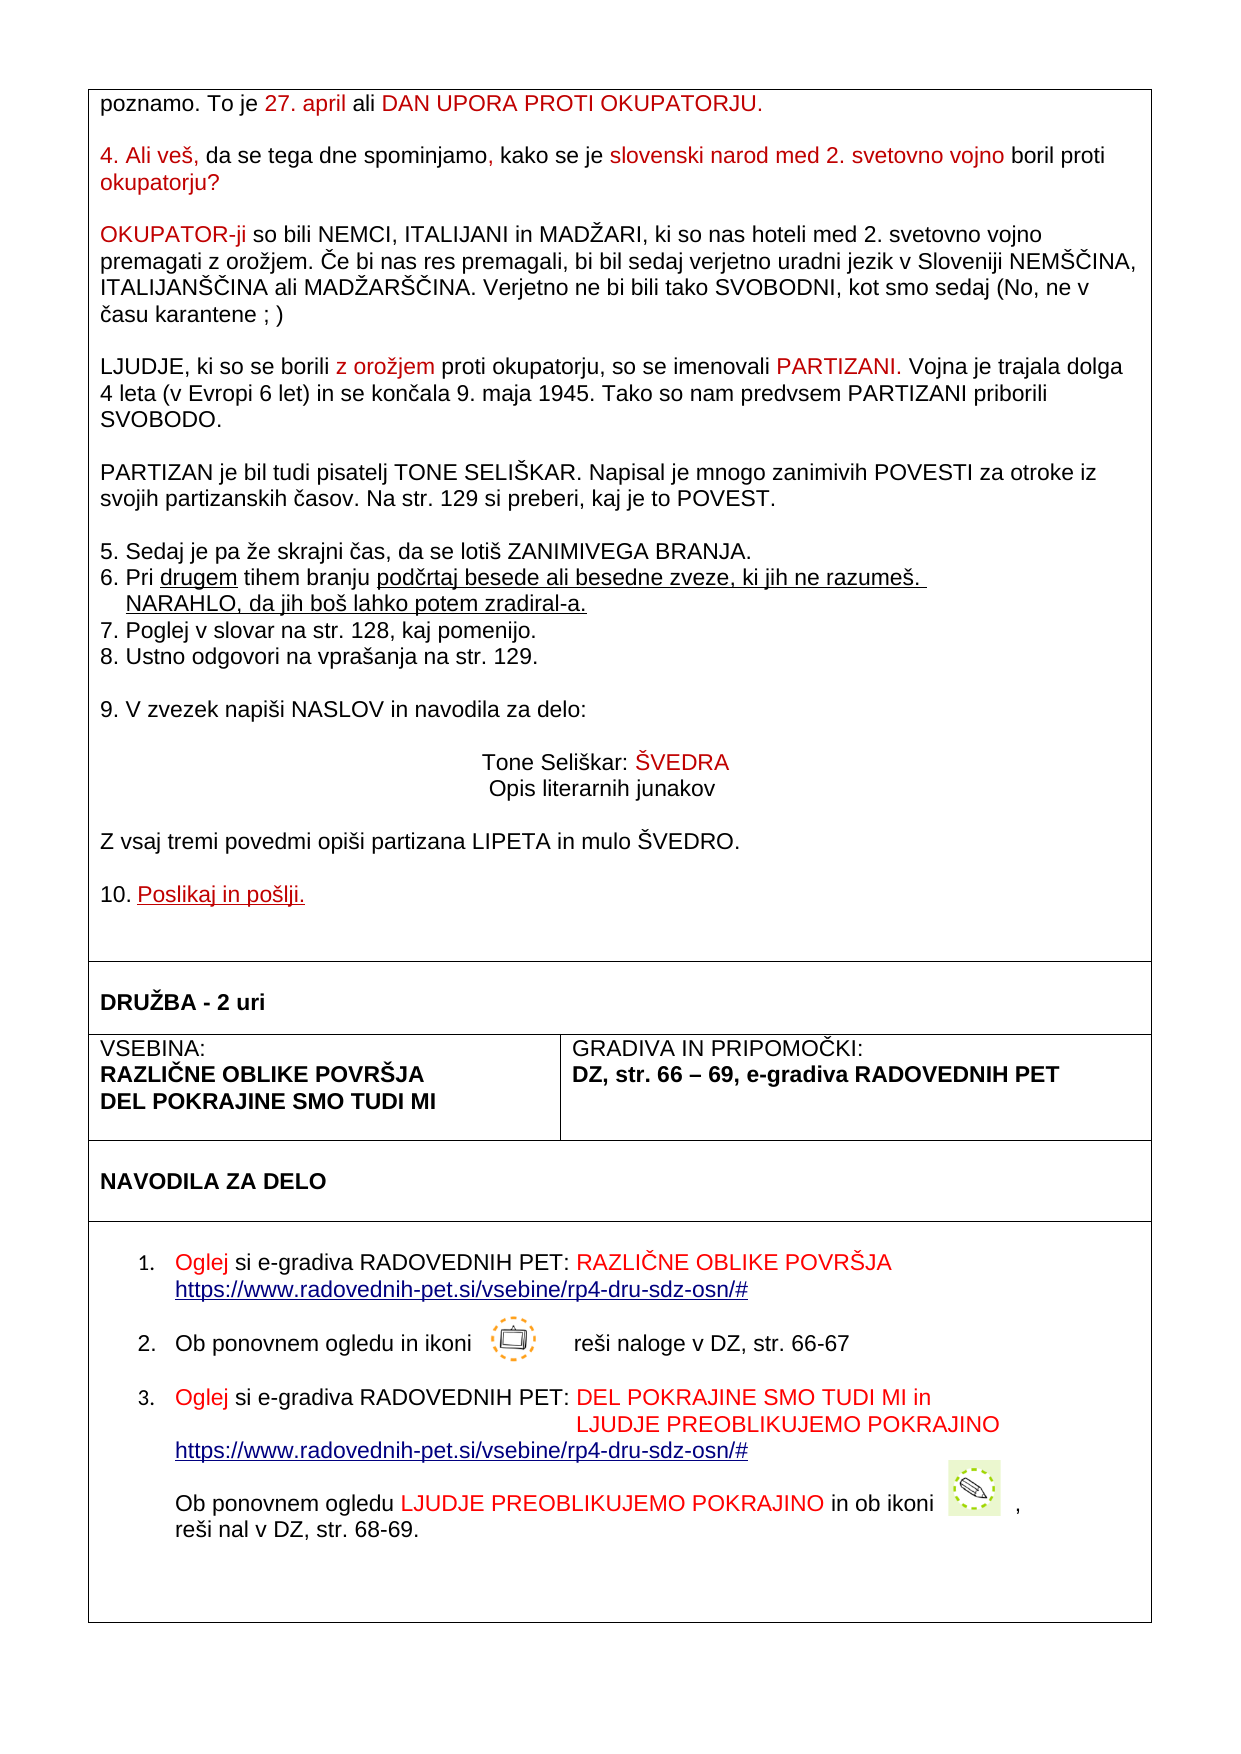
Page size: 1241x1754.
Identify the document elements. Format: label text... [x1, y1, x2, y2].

table_cell NAVODILA ZA DELO [89, 1141, 1151, 1221]
table_cell GRADIVA IN PRIPOMOČKI: DZ, str. 66 – 69, e-gradiva RADOVEDNIH PET [561, 1035, 1151, 1140]
table_cell VSEBINA: RAZLIČNE OBLIKE POVRŠJA DEL POKRAJINE SMO TUDI MI [89, 1035, 560, 1140]
table_cell DRUŽBA - 2 uri [89, 962, 1151, 1034]
table_cell Oglej si e-gradiva RADOVEDNIH PET: RAZLIČNE OBLIKE POVRŠJA https://www.radovednih-pet.si/vsebine/rp4-dru-sdz-osn/# Ob ponovnem ogledu in ikoni reši naloge v DZ, str. 66-67 Oglej si e-gradiva RADOVEDNIH PET: DEL POKRAJINE SMO TUDI MI in LJUDJE PREOBLIKUJEMO POKRAJINO https://www.radovednih-pet.si/vsebine/rp4-dru-sdz-osn/# Ob ponovnem ogledu LJUDJE PREOBLIKUJEMO POKRAJINO in ob ikoni , reši nal v DZ, str. 68-69. [89, 1222, 1151, 1622]
table_cell poznamo. To je 27. april ali DAN UPORA PROTI OKUPATORJU. 4. Ali veš, da se tega dne spominjamo, kako se je slovenski narod med 2. svetovno vojno boril proti okupatorju? OKUPATOR-ji so bili NEMCI, ITALIJANI in MADŽARI, ki so nas hoteli med 2. svetovno vojno premagati z orožjem. Če bi nas res premagali, bi bil sedaj verjetno uradni jezik v Sloveniji NEMŠČINA, ITALIJANŠČINA ali MADŽARŠČINA. Verjetno ne bi bili tako SVOBODNI, kot smo sedaj (No, ne v času karantene ; ) LJUDJE, ki so se borili z orožjem proti okupatorju, so se imenovali PARTIZANI. Vojna je trajala dolga 4 leta (v Evropi 6 let) in se končala 9. maja 1945. Tako so nam predvsem PARTIZANI priborili SVOBODO. PARTIZAN je bil tudi pisatelj TONE SELIŠKAR. Napisal je mnogo zanimivih POVESTI za otroke iz svojih partizanskih časov. Na str. 129 si preberi, kaj je to POVEST. 5. Sedaj je pa že skrajni čas, da se lotiš ZANIMIVEGA BRANJA. 6. Pri drugem tihem branju podčrtaj besede ali besedne zveze, ki jih ne razumeš. NARAHLO, da jih boš lahko potem zradiral-a. 7. Poglej v slovar na str. 128, kaj pomenijo. 8. Ustno odgovori na vprašanja na str. 129. 9. V zvezek napiši NASLOV in navodila za delo: Tone Seliškar: ŠVEDRA Opis literarnih junakov Z vsaj tremi povedmi opiši partizana LIPETA in mulo ŠVEDRO. 10. Poslikaj in pošlji. [89, 90, 1151, 961]
